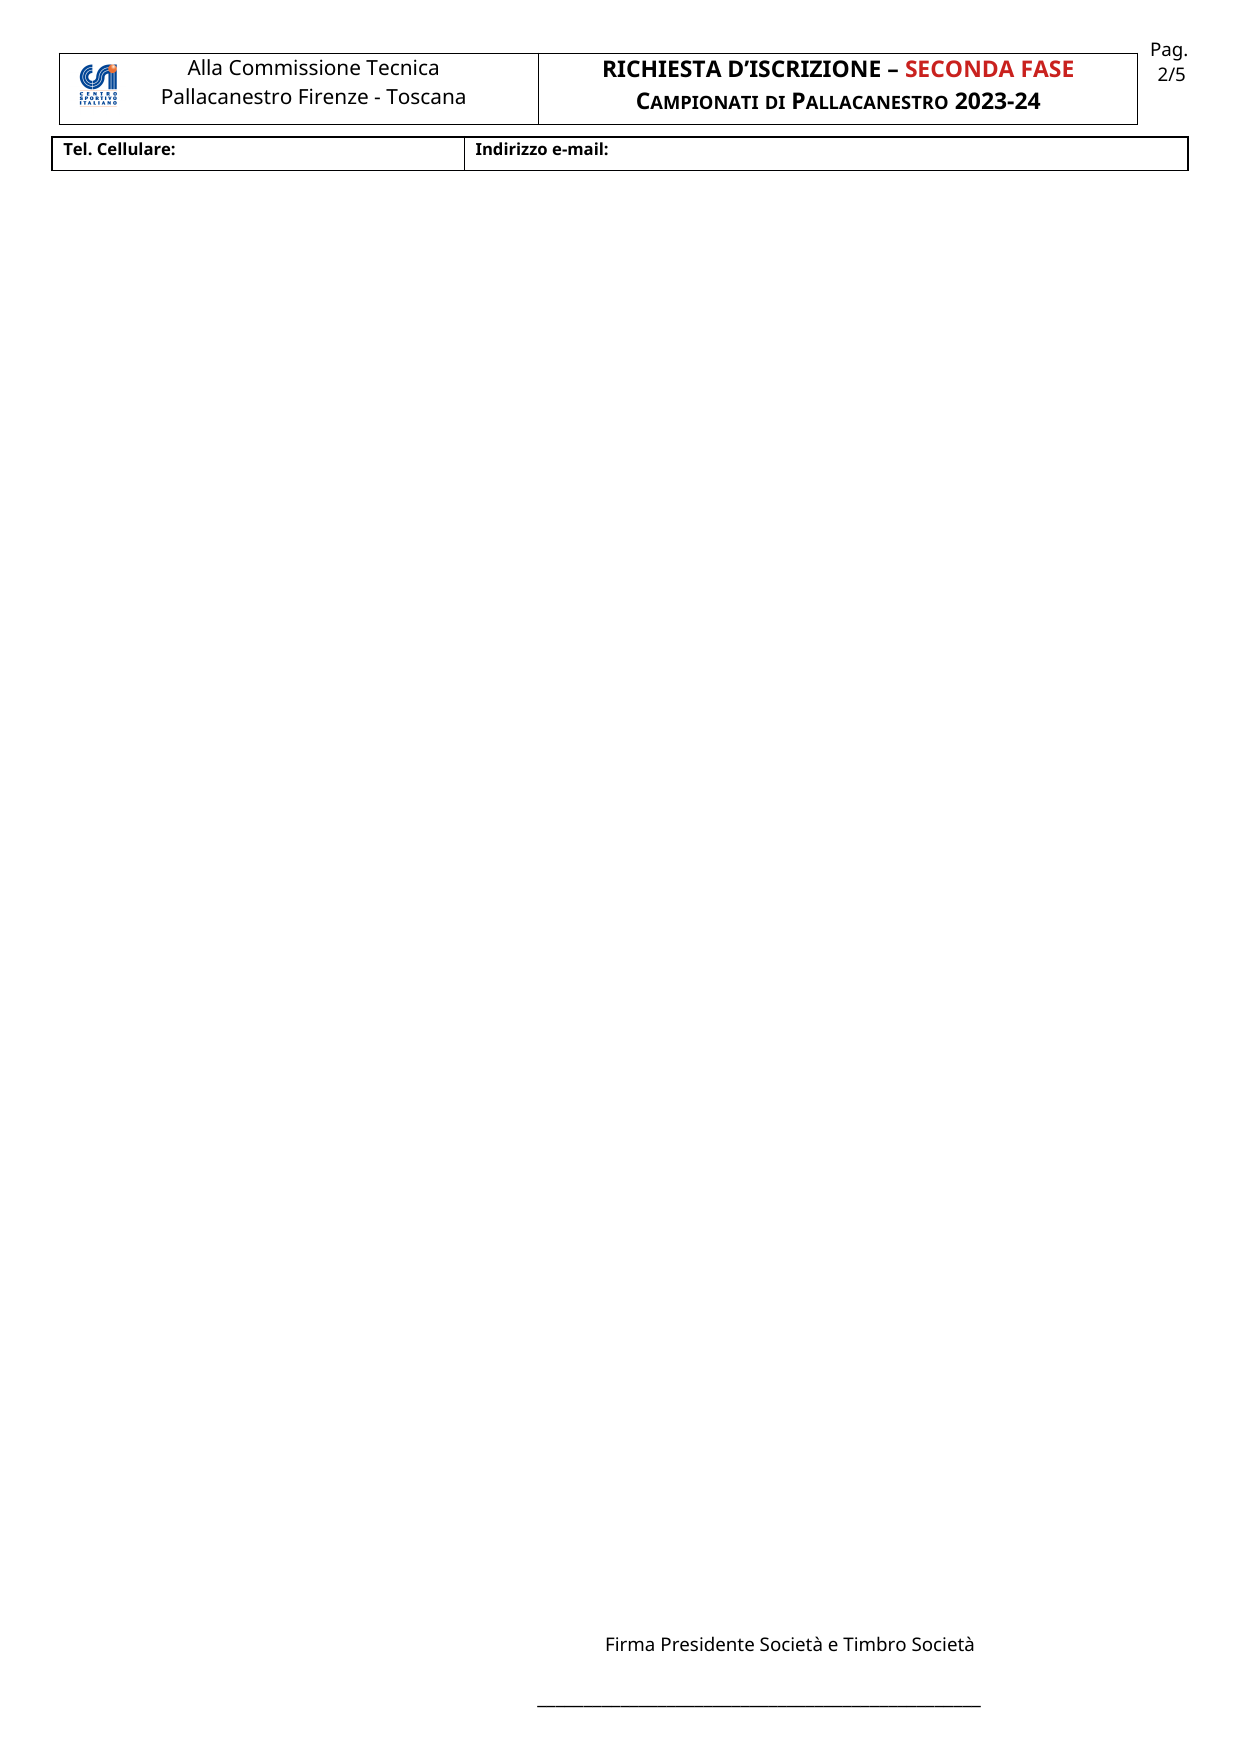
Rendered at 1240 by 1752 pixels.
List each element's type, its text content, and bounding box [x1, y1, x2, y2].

table_cell Indirizzo e-mail: [465, 138, 1187, 170]
picture [68, 58, 127, 115]
table_cell Tel. Cellulare: [53, 138, 464, 170]
